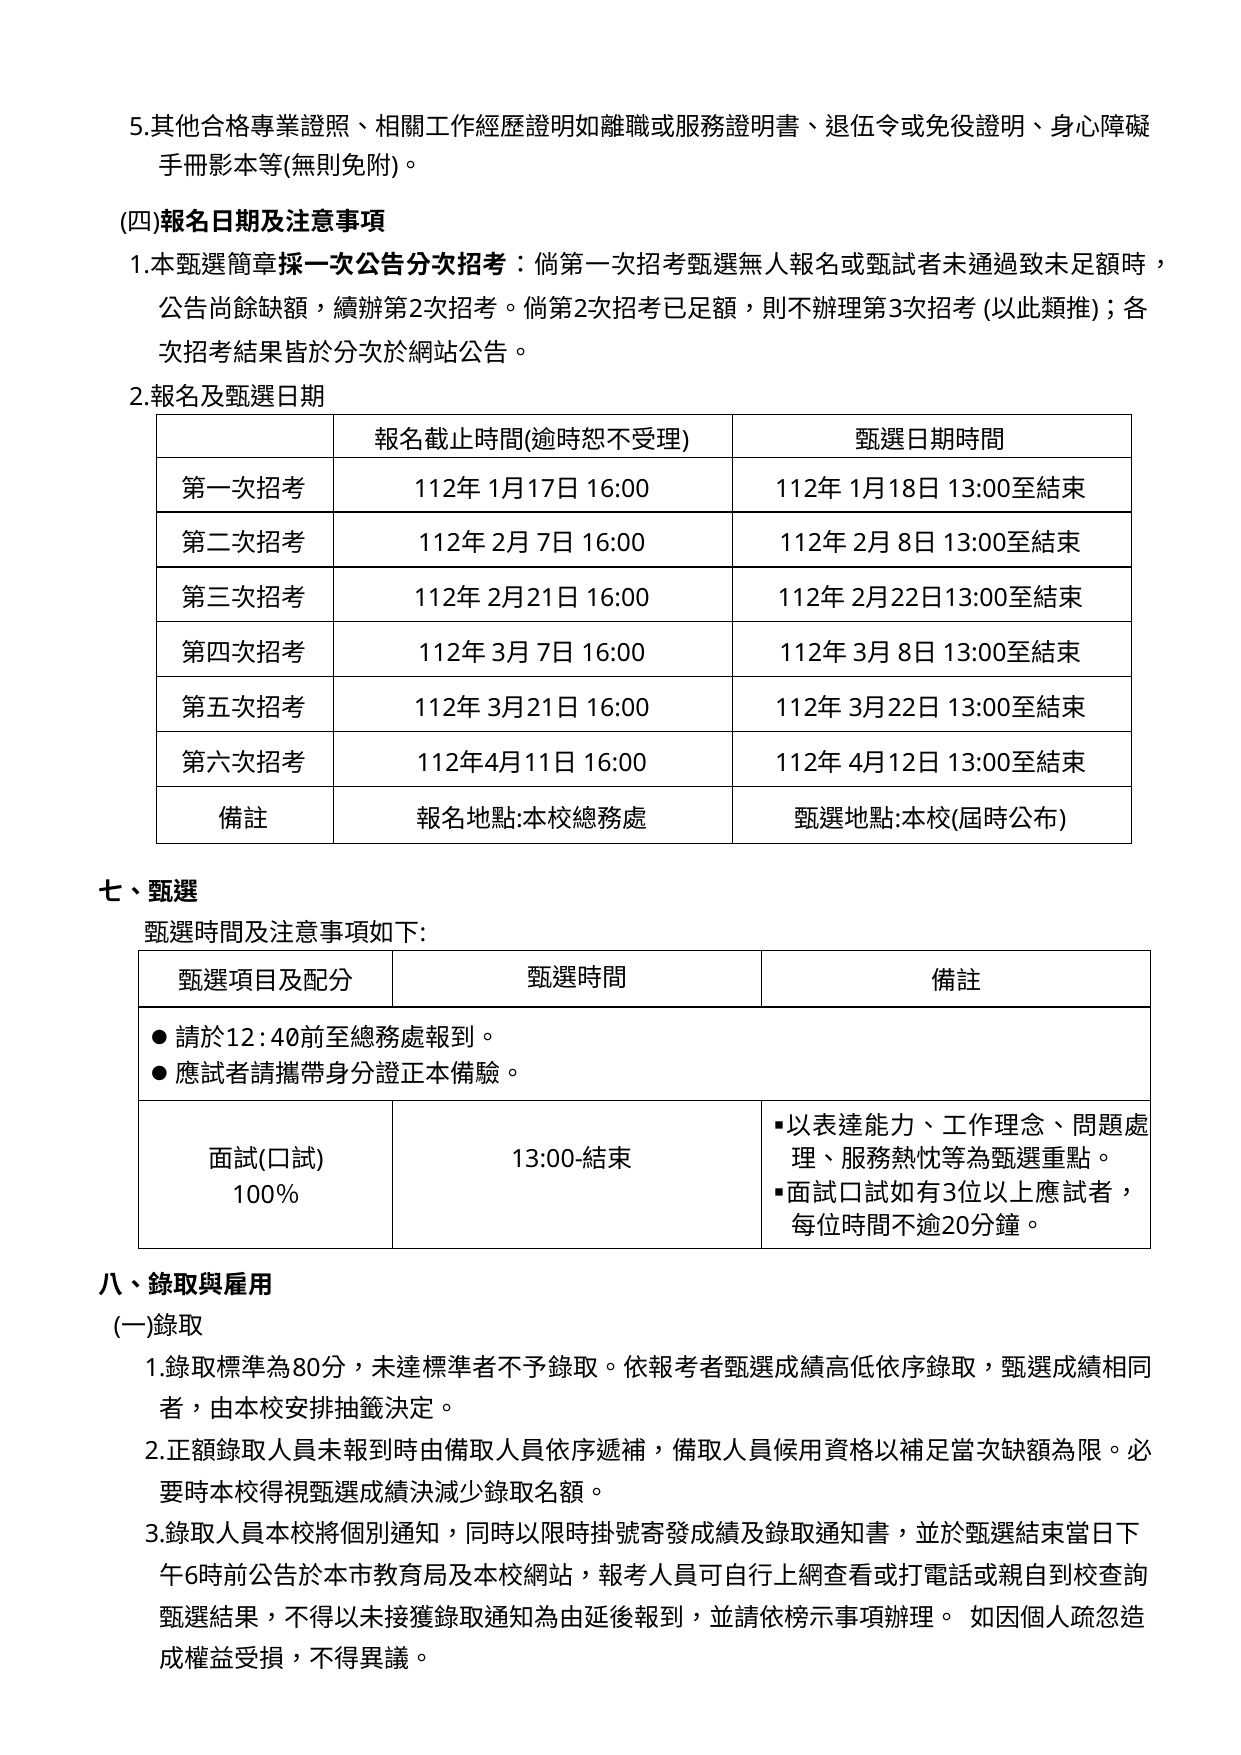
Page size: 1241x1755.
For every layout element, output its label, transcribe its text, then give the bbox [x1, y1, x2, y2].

table_cell 以表達能力、工作理念、問題處理、服務熱忱等為甄選重點。 面試口試如有3位以上應試者，每位時間不逾20分鐘。 [762, 1101, 1150, 1248]
table_cell 112年 4月12日 13:00至結束 [733, 732, 1131, 786]
text 七、甄選 [98, 869, 1141, 908]
text (四)報名日期及注意事項 [113, 195, 1149, 239]
table_cell 112年 2月21日 16:00 [334, 568, 732, 621]
table_cell 112年 2月 8日 13:00至結束 [733, 513, 1131, 566]
table_cell 第三次招考 [157, 568, 333, 621]
table_cell 112年 2月22日13:00至結束 [733, 568, 1131, 621]
table_cell 請於12:40前至總務處報到。 應試者請攜帶身分證正本備驗。 [139, 1008, 1150, 1100]
table_cell 112年 3月22日 13:00至結束 [733, 677, 1131, 731]
table_header 備註 [762, 951, 1150, 1006]
table_cell 面試(口試) 100％ [139, 1101, 392, 1248]
table_cell 第五次招考 [157, 677, 333, 731]
text 2.正額錄取人員未報到時由備取人員依序遞補，備取人員候用資格以補足當次缺額為限。必要時本校得視甄選成績決減少錄取名額。 [144, 1426, 1155, 1509]
text 1.本甄選簡章採一次公告分次招考：倘第一次招考甄選無人報名或甄試者未通過致未足額時，公告尚餘缺額，續辦第2次招考。倘第2次招考已足額，則不辦理第3次招考 (以此類推)；各次招考結果皆於分次於網站公告。 [129, 239, 1149, 370]
table_cell 第六次招考 [157, 732, 333, 786]
table_cell 備註 [157, 787, 333, 843]
text 5.其他合格專業證照、相關工作經歷證明如離職或服務證明書、退伍令或免役證明、身心障礙手冊影本等(無則免附)。 [129, 103, 1159, 183]
table_cell 13:00-結束 [393, 1101, 761, 1248]
table_header 報名截止時間(逾時恕不受理) [334, 415, 732, 457]
table_cell 112年 3月 8日 13:00至結束 [733, 622, 1131, 676]
table_cell 第四次招考 [157, 622, 333, 676]
text 甄選時間及注意事項如下: [144, 908, 1152, 950]
text 八、錄取與雇用 [98, 1261, 1093, 1301]
table_cell 112年 2月 7日 16:00 [334, 513, 732, 566]
table_cell 112年 3月 7日 16:00 [334, 622, 732, 676]
table_header 甄選時間 [393, 951, 761, 1006]
table_cell 甄選地點:本校(屆時公布) [733, 787, 1131, 843]
text 1.錄取標準為80分，未達標準者不予錄取。依報考者甄選成績高低依序錄取，甄選成績相同者，由本校安排抽籤決定。 [144, 1343, 1155, 1426]
table_cell 112年4月11日 16:00 [334, 732, 732, 786]
table_cell 112年 1月17日 16:00 [334, 458, 732, 511]
table_cell 112年 3月21日 16:00 [334, 677, 732, 731]
table_header 甄選項目及配分 [139, 951, 392, 1006]
table_cell 112年 1月18日 13:00至結束 [733, 458, 1131, 511]
table_cell 報名地點:本校總務處 [334, 787, 732, 843]
table_cell 第二次招考 [157, 513, 333, 566]
text (一)錄取 [113, 1301, 1093, 1343]
table_header [157, 415, 333, 457]
table_header 甄選日期時間 [733, 415, 1131, 457]
text 2.報名及甄選日期 [129, 370, 1149, 414]
text 3.錄取人員本校將個別通知，同時以限時掛號寄發成績及錄取通知書，並於甄選結束當日下午6時前公告於本市教育局及本校網站，報考人員可自行上網查看或打電話或親自到校查詢甄選結果，不得以未接獲錄取通知為由延後報到，並請依榜示事項辦理。 如因個人疏忽造成權益受損，不得異議。 [144, 1509, 1155, 1676]
table_cell 第一次招考 [157, 458, 333, 511]
